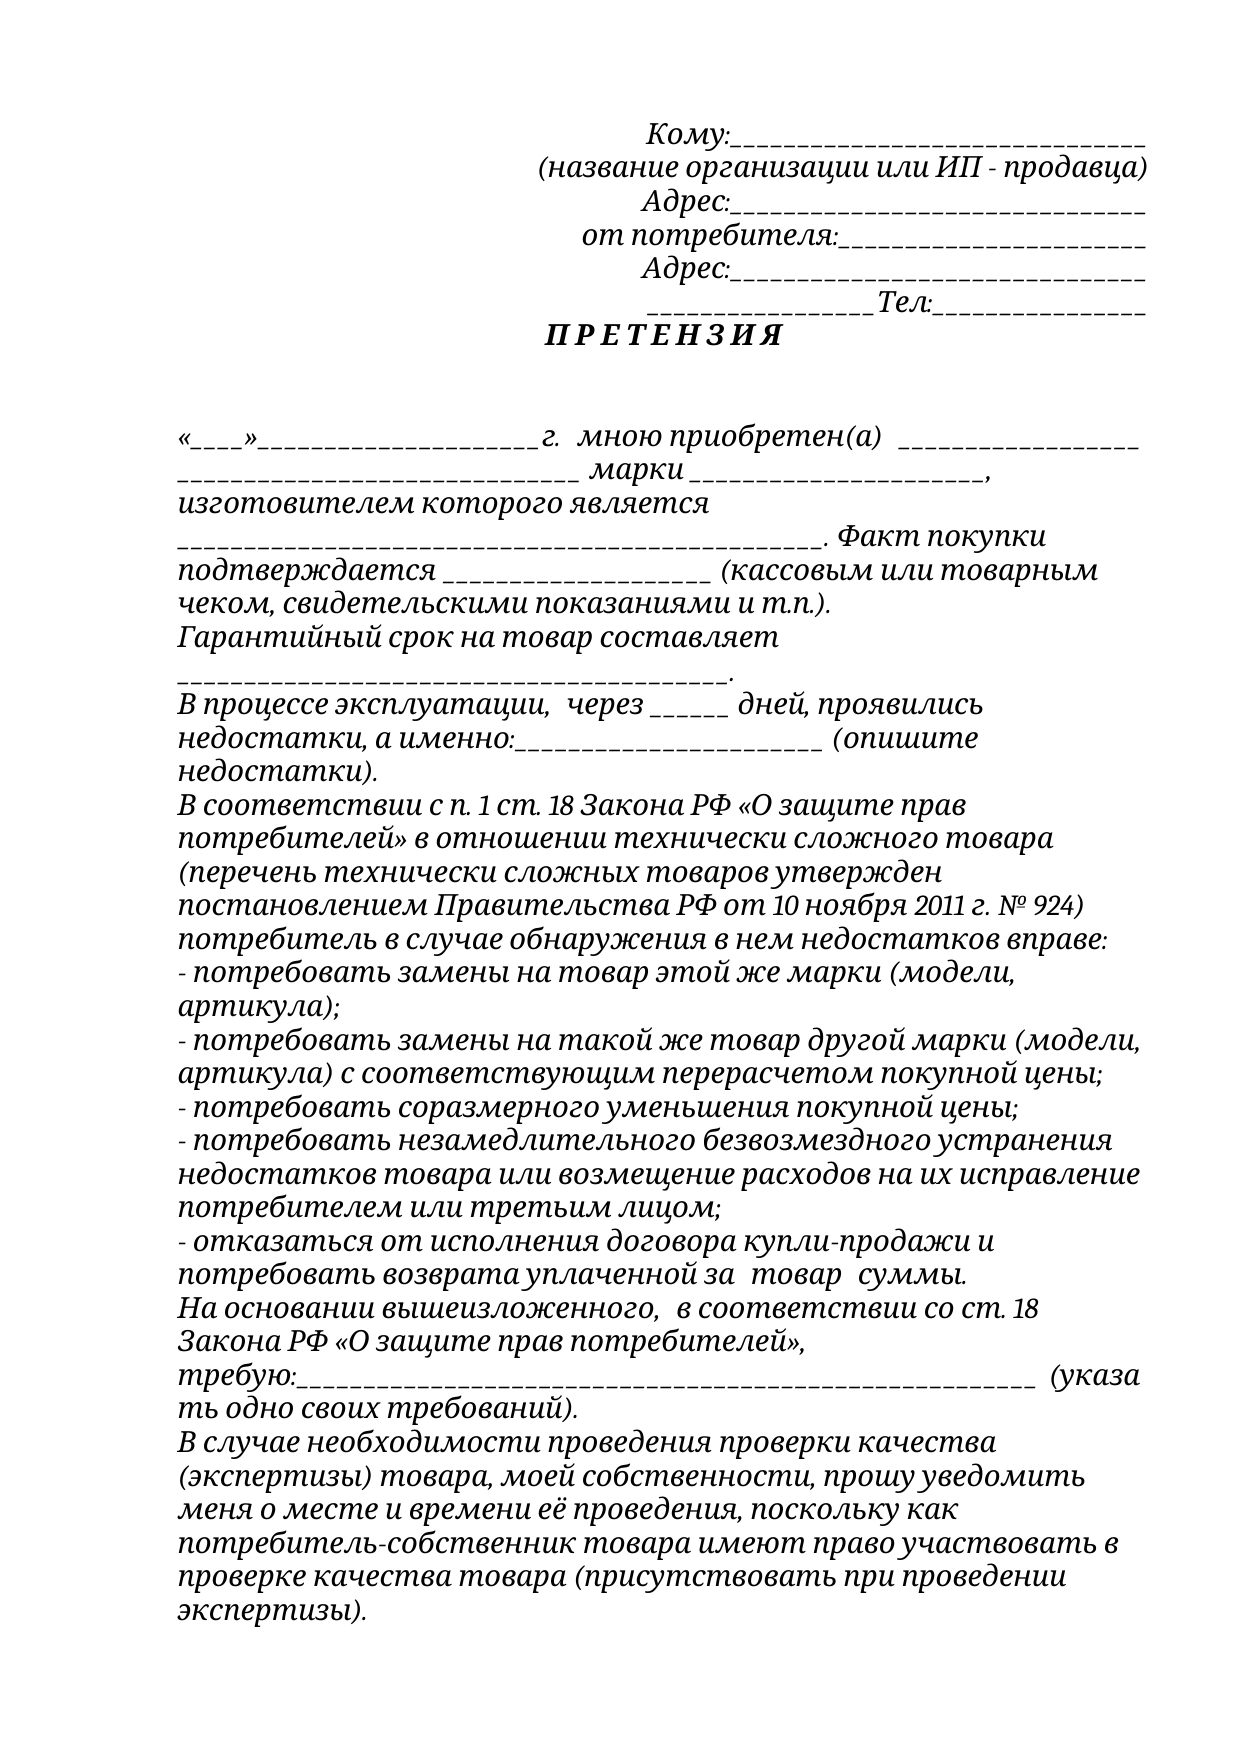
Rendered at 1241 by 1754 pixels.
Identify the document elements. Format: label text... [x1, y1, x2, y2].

text В случае необходимости проведения проверки качества (экспертизы) товара, моей собственности, прошу уведомить меня о месте и времени её проведения, поскольку как потребитель-собственник товара имеют право участвовать в проверке качества товара (присутствовать при проведении экспертизы). [177, 1426, 1152, 1627]
text В процессе эксплуатации, через ______ дней, проявились недостатки, а именно:_______________________ (опишите недостатки). [177, 688, 1152, 789]
text - потребовать соразмерного уменьшения покупной цены; [177, 1091, 1152, 1124]
text «____»_____________________г. мною приобретен(а) __________________ ______________________________ марки ______________________, изготовителем которого является ________________________________________________. Факт покупки подтверждается ____________________ (кассовым или товарным чеком, свидетельскими показаниями и т.п.). [177, 420, 1152, 621]
text В соответствии с п. 1 ст. 18 Закона РФ «О защите прав потребителей» в отношении технически сложного товара (перечень технически сложных товаров утвержден постановлением Правительства РФ от 10 ноября 2011 г. № 924) потребитель в случае обнаружения в нем недостатков вправе: [177, 789, 1152, 957]
text На основании вышеизложенного, в соответствии со ст. 18 Закона РФ «О защите прав потребителей», требую:_______________________________________________________ (указать одно своих требований). [177, 1292, 1152, 1426]
text Адрес:_______________________________ [177, 185, 1152, 219]
text _________________Тел:________________ [177, 286, 1152, 319]
text от потребителя:_______________________ [177, 219, 1152, 252]
text - потребовать незамедлительного безвозмездного устранения недостатков товара или возмещение расходов на их исправление потребителем или третьим лицом; [177, 1124, 1152, 1225]
text П Р Е Т Е Н З И Я [177, 319, 1152, 353]
text Адрес:_______________________________ [177, 252, 1152, 286]
text - отказаться от исполнения договора купли-продажи и потребовать возврата уплаченной за товар суммы. [177, 1225, 1152, 1292]
text Кому:_______________________________ [177, 118, 1152, 152]
text (название организации или ИП - продавца) [177, 152, 1152, 185]
text - потребовать замены на товар этой же марки (модели, артикула); [177, 957, 1152, 1024]
text Гарантийный срок на товар составляет _________________________________________. [177, 621, 1152, 688]
text - потребовать замены на такой же товар другой марки (модели, артикула) с соответствующим перерасчетом покупной цены; [177, 1024, 1152, 1091]
